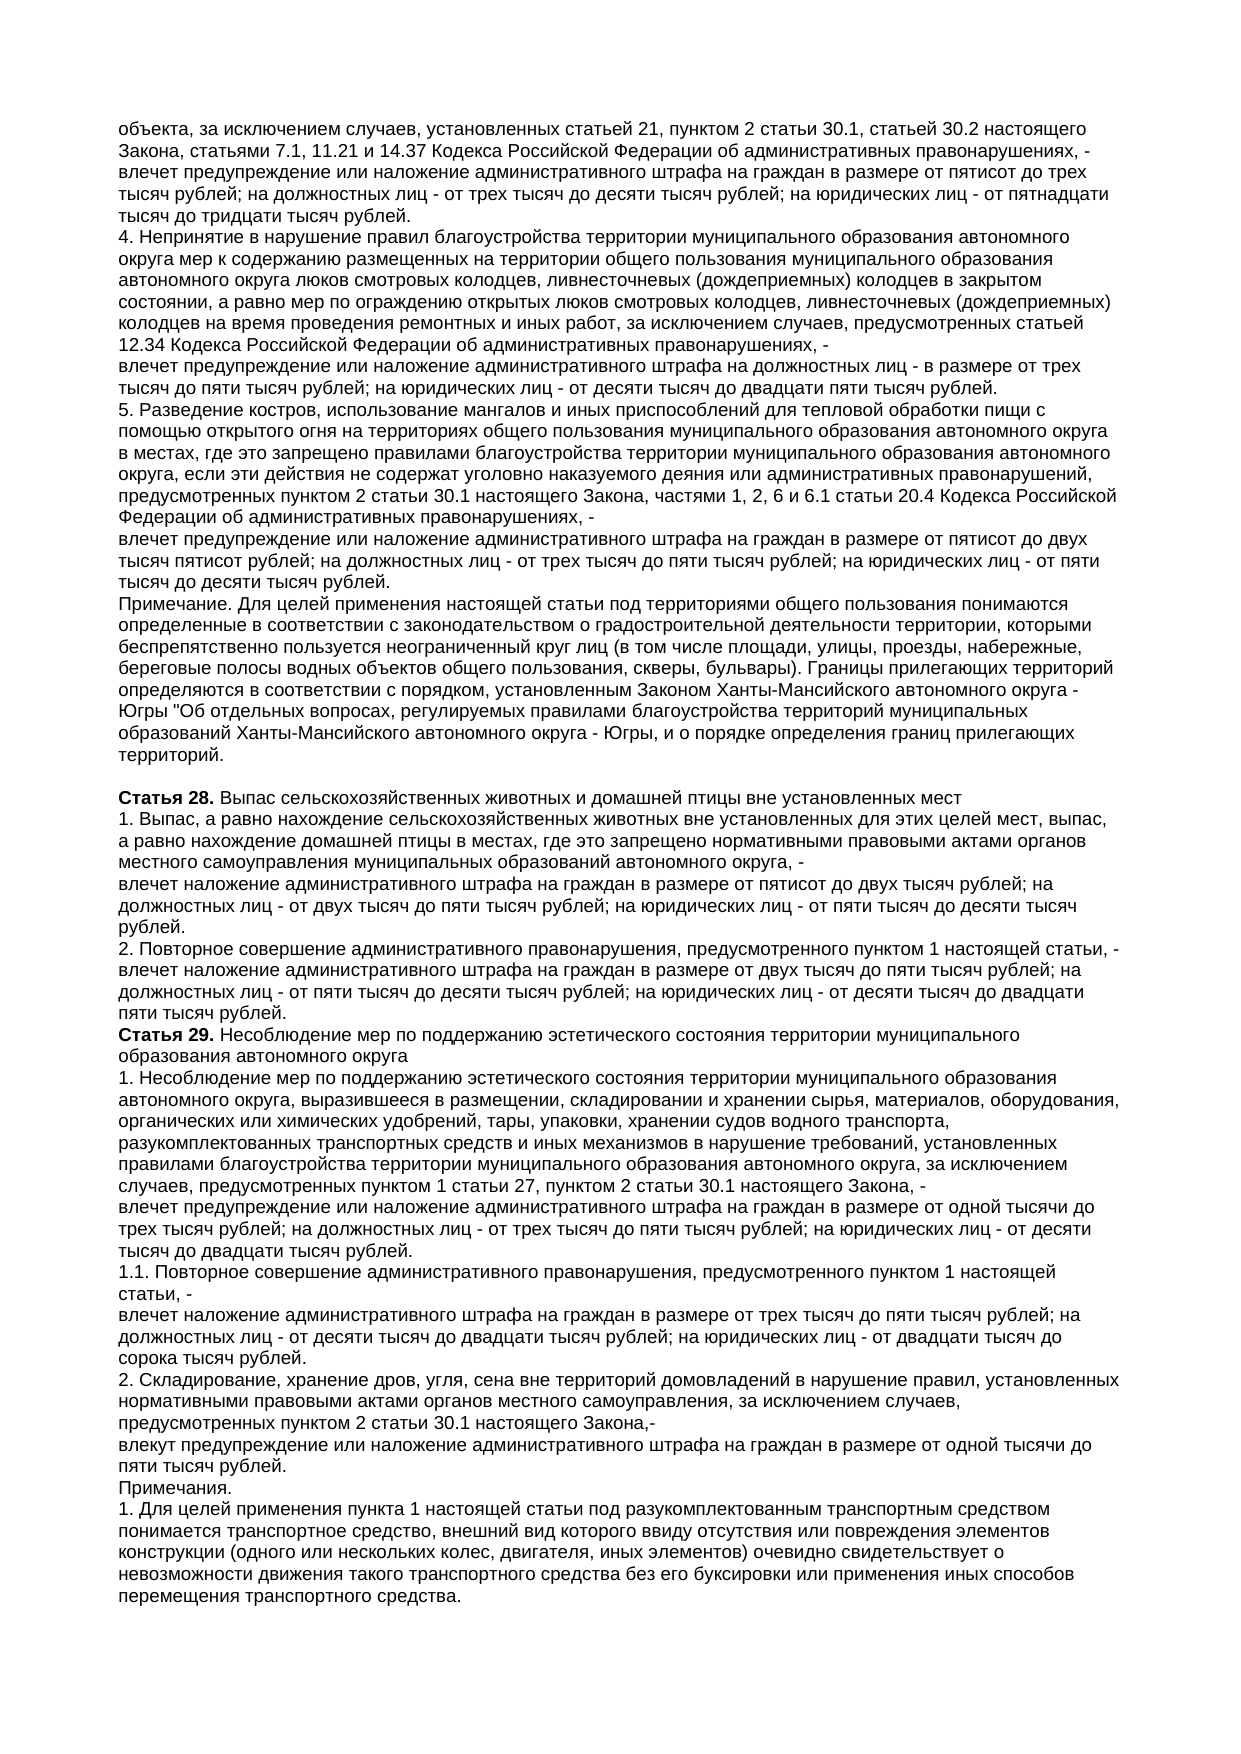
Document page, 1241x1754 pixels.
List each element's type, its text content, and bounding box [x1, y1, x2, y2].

text влечет предупреждение или наложение административного штрафа на должностных лиц - в размере от трех тысяч до пяти тысяч рублей; на юридических лиц - от десяти тысяч до двадцати пяти тысяч рублей. [118, 355, 1122, 398]
text 1. Для целей применения пункта 1 настоящей статьи под разукомплектованным транспортным средством понимается транспортное средство, внешний вид которого ввиду отсутствия или повреждения элементов конструкции (одного или нескольких колес, двигателя, иных элементов) очевидно свидетельствует о невозможности движения такого транспортного средства без его буксировки или применения иных способов перемещения транспортного средства. [118, 1498, 1122, 1606]
text влечет наложение административного штрафа на граждан в размере от пятисот до двух тысяч рублей; на должностных лиц - от двух тысяч до пяти тысяч рублей; на юридических лиц - от пяти тысяч до десяти тысяч рублей. [118, 873, 1122, 937]
text объекта, за исключением случаев, установленных статьей 21, пунктом 2 статьи 30.1, статьей 30.2 настоящего Закона, статьями 7.1, 11.21 и 14.37 Кодекса Российской Федерации об административных правонарушениях, - [118, 118, 1122, 161]
text 2. Складирование, хранение дров, угля, сена вне территорий домовладений в нарушение правил, установленных нормативными правовыми актами органов местного самоуправления, за исключением случаев, предусмотренных пунктом 2 статьи 30.1 настоящего Закона,- [118, 1369, 1122, 1433]
text влечет предупреждение или наложение административного штрафа на граждан в размере от пятисот до трех тысяч рублей; на должностных лиц - от трех тысяч до десяти тысяч рублей; на юридических лиц - от пятнадцати тысяч до тридцати тысяч рублей. [118, 161, 1122, 226]
text Примечание. Для целей применения настоящей статьи под территориями общего пользования понимаются определенные в соответствии с законодательством о градостроительной деятельности территории, которыми беспрепятственно пользуется неограниченный круг лиц (в том числе площади, улицы, проезды, набережные, береговые полосы водных объектов общего пользования, скверы, бульвары). Границы прилегающих территорий определяются в соответствии с порядком, установленным Законом Ханты-Мансийского автономного округа - Югры "Об отдельных вопросах, регулируемых правилами благоустройства территорий муниципальных образований Ханты-Мансийского автономного округа - Югры, и о порядке определения границ прилегающих территорий. [118, 592, 1122, 765]
text 5. Разведение костров, использование мангалов и иных приспособлений для тепловой обработки пищи с помощью открытого огня на территориях общего пользования муниципального образования автономного округа в местах, где это запрещено правилами благоустройства территории муниципального образования автономного округа, если эти действия не содержат уголовно наказуемого деяния или административных правонарушений, предусмотренных пунктом 2 статьи 30.1 настоящего Закона, частями 1, 2, 6 и 6.1 статьи 20.4 Кодекса Российской Федерации об административных правонарушениях, - [118, 398, 1122, 528]
text 1.1. Повторное совершение административного правонарушения, предусмотренного пунктом 1 настоящей статьи, - [118, 1261, 1122, 1304]
text влечет наложение административного штрафа на граждан в размере от трех тысяч до пяти тысяч рублей; на должностных лиц - от десяти тысяч до двадцати тысяч рублей; на юридических лиц - от двадцати тысяч до сорока тысяч рублей. [118, 1304, 1122, 1369]
text влечет предупреждение или наложение административного штрафа на граждан в размере от пятисот до двух тысяч пятисот рублей; на должностных лиц - от трех тысяч до пяти тысяч рублей; на юридических лиц - от пяти тысяч до десяти тысяч рублей. [118, 528, 1122, 592]
text Статья 28. Выпас сельскохозяйственных животных и домашней птицы вне установленных мест [118, 787, 1122, 808]
text 1. Несоблюдение мер по поддержанию эстетического состояния территории муниципального образования автономного округа, выразившееся в размещении, складировании и хранении сырья, материалов, оборудования, органических или химических удобрений, тары, упаковки, хранении судов водного транспорта, разукомплектованных транспортных средств и иных механизмов в нарушение требований, установленных правилами благоустройства территории муниципального образования автономного округа, за исключением случаев, предусмотренных пунктом 1 статьи 27, пунктом 2 статьи 30.1 настоящего Закона, - [118, 1067, 1122, 1196]
text влечет предупреждение или наложение административного штрафа на граждан в размере от одной тысячи до трех тысяч рублей; на должностных лиц - от трех тысяч до пяти тысяч рублей; на юридических лиц - от десяти тысяч до двадцати тысяч рублей. [118, 1196, 1122, 1261]
text Примечания. [118, 1477, 1122, 1498]
text 4. Непринятие в нарушение правил благоустройства территории муниципального образования автономного округа мер к содержанию размещенных на территории общего пользования муниципального образования автономного округа люков смотровых колодцев, ливнесточневых (дождеприемных) колодцев в закрытом состоянии, а равно мер по ограждению открытых люков смотровых колодцев, ливнесточневых (дождеприемных) колодцев на время проведения ремонтных и иных работ, за исключением случаев, предусмотренных статьей 12.34 Кодекса Российской Федерации об административных правонарушениях, - [118, 226, 1122, 355]
text 1. Выпас, а равно нахождение сельскохозяйственных животных вне установленных для этих целей мест, выпас, а равно нахождение домашней птицы в местах, где это запрещено нормативными правовыми актами органов местного самоуправления муниципальных образований автономного округа, - [118, 808, 1122, 873]
text Статья 29. Несоблюдение мер по поддержанию эстетического состояния территории муниципального образования автономного округа [118, 1024, 1122, 1067]
text влекут предупреждение или наложение административного штрафа на граждан в размере от одной тысячи до пяти тысяч рублей. [118, 1433, 1122, 1477]
text 2. Повторное совершение административного правонарушения, предусмотренного пунктом 1 настоящей статьи, - [118, 937, 1122, 959]
text влечет наложение административного штрафа на граждан в размере от двух тысяч до пяти тысяч рублей; на должностных лиц - от пяти тысяч до десяти тысяч рублей; на юридических лиц - от десяти тысяч до двадцати пяти тысяч рублей. [118, 959, 1122, 1024]
